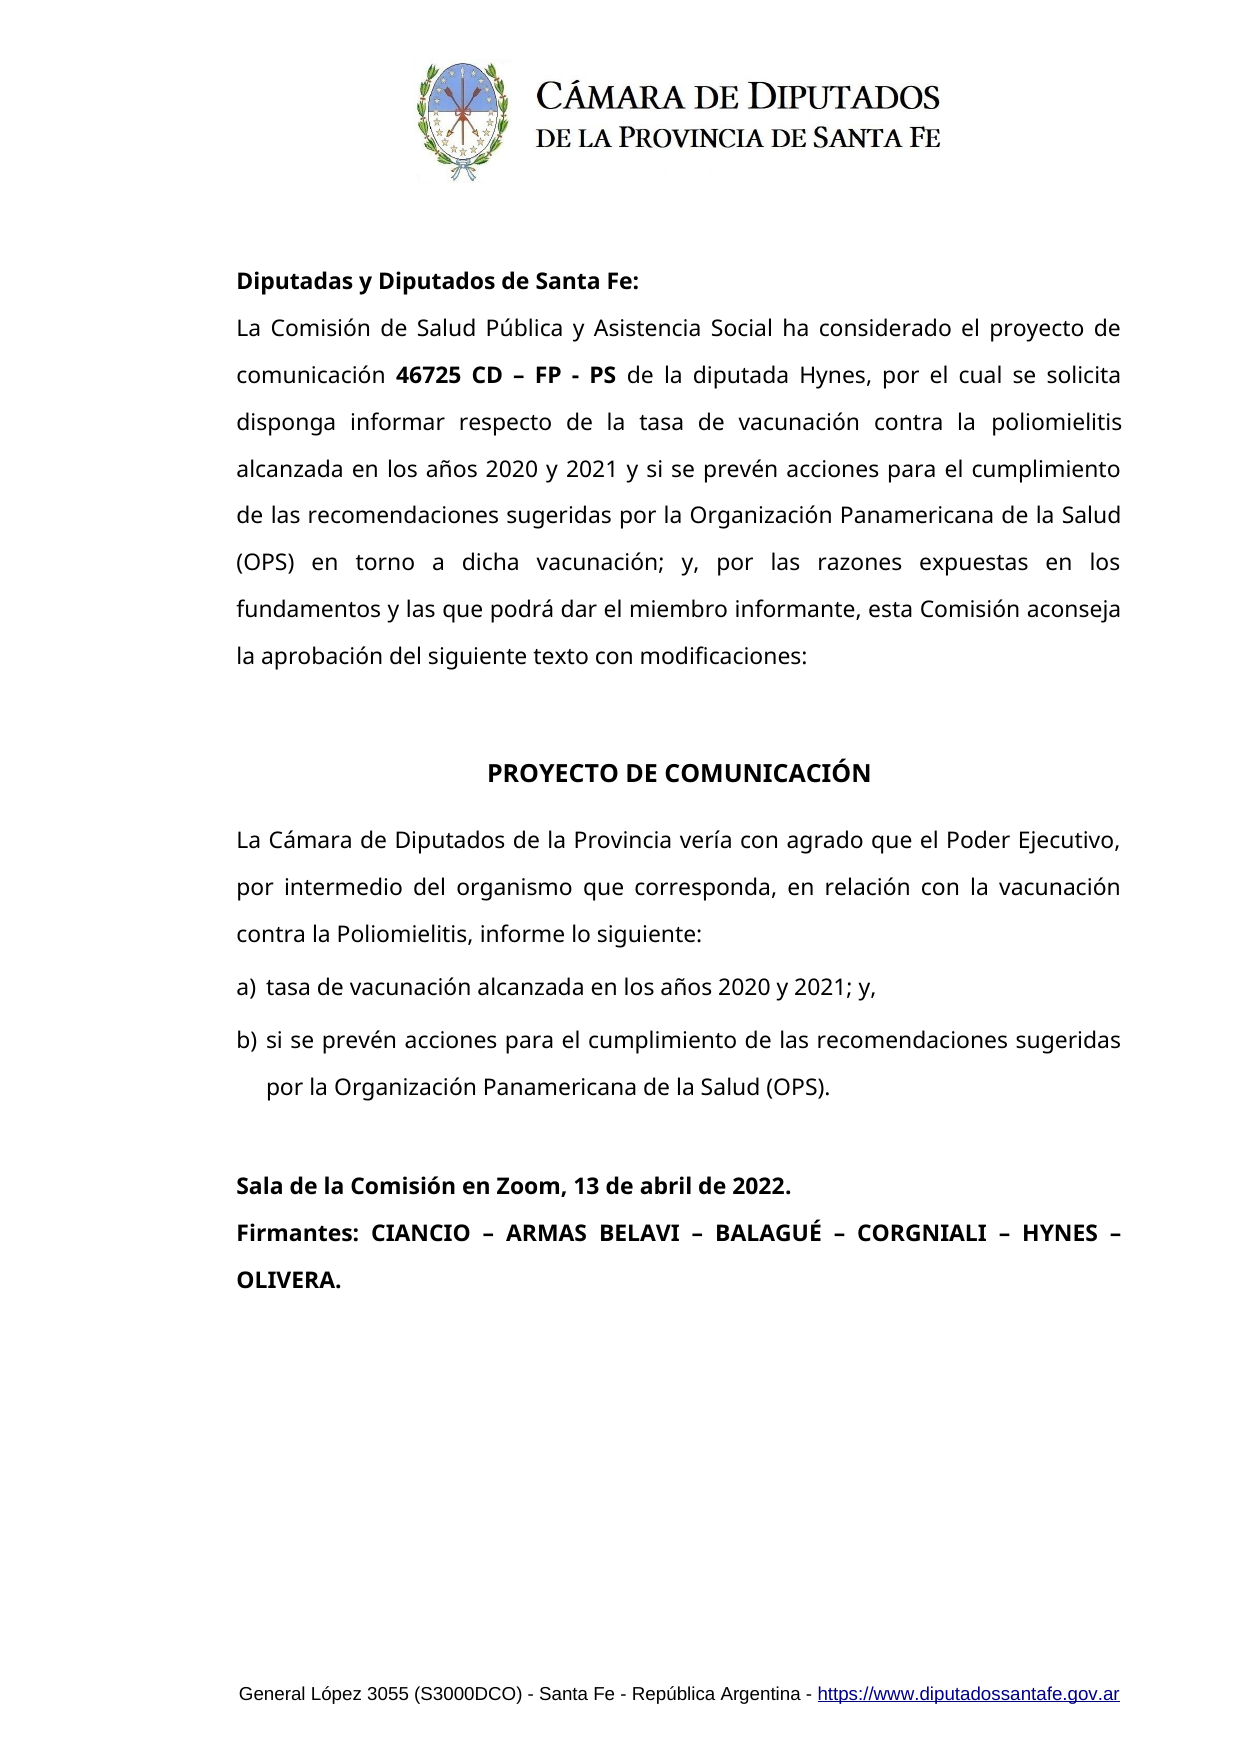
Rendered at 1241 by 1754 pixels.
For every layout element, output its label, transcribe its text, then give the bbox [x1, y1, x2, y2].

text Firmantes: CIANCIO – ARMAS BELAVI – BALAGUÉ – CORGNIALI – HYNES – OLIVERA. [236, 1217, 1122, 1295]
list si se prevén acciones para el cumplimiento de las recomendaciones sugeridas por la Organización Panamericana de la Salud (OPS). [236, 1023, 1122, 1102]
text PROYECTO DE COMUNICACIÓN [236, 756, 1122, 789]
text Diputadas y Diputados de Santa Fe: [236, 265, 1122, 296]
picture [413, 59, 945, 183]
text La Cámara de Diputados de la Provincia vería con agrado que el Poder Ejecutivo, por intermedio del organismo que corresponda, en relación con la vacunación contra la Poliomielitis, informe lo siguiente: [236, 824, 1122, 949]
list tasa de vacunación alcanzada en los años 2020 y 2021; y, [236, 971, 1122, 1002]
text La Comisión de Salud Pública y Asistencia Social ha considerado el proyecto de comunicación 46725 CD – FP - PS de la diputada Hynes, por el cual se solicita disponga informar respecto de la tasa de vacunación contra la poliomielitis alcanzada en los años 2020 y 2021 y si se prevén acciones para el cumplimiento de las recomendaciones sugeridas por la Organización Panamericana de la Salud (OPS) en torno a dicha vacunación; y, por las razones expuestas en los fundamentos y las que podrá dar el miembro informante, esta Comisión aconseja la aprobación del siguiente texto con modificaciones: [236, 312, 1122, 671]
text Sala de la Comisión en Zoom, 13 de abril de 2022. [236, 1170, 1122, 1201]
